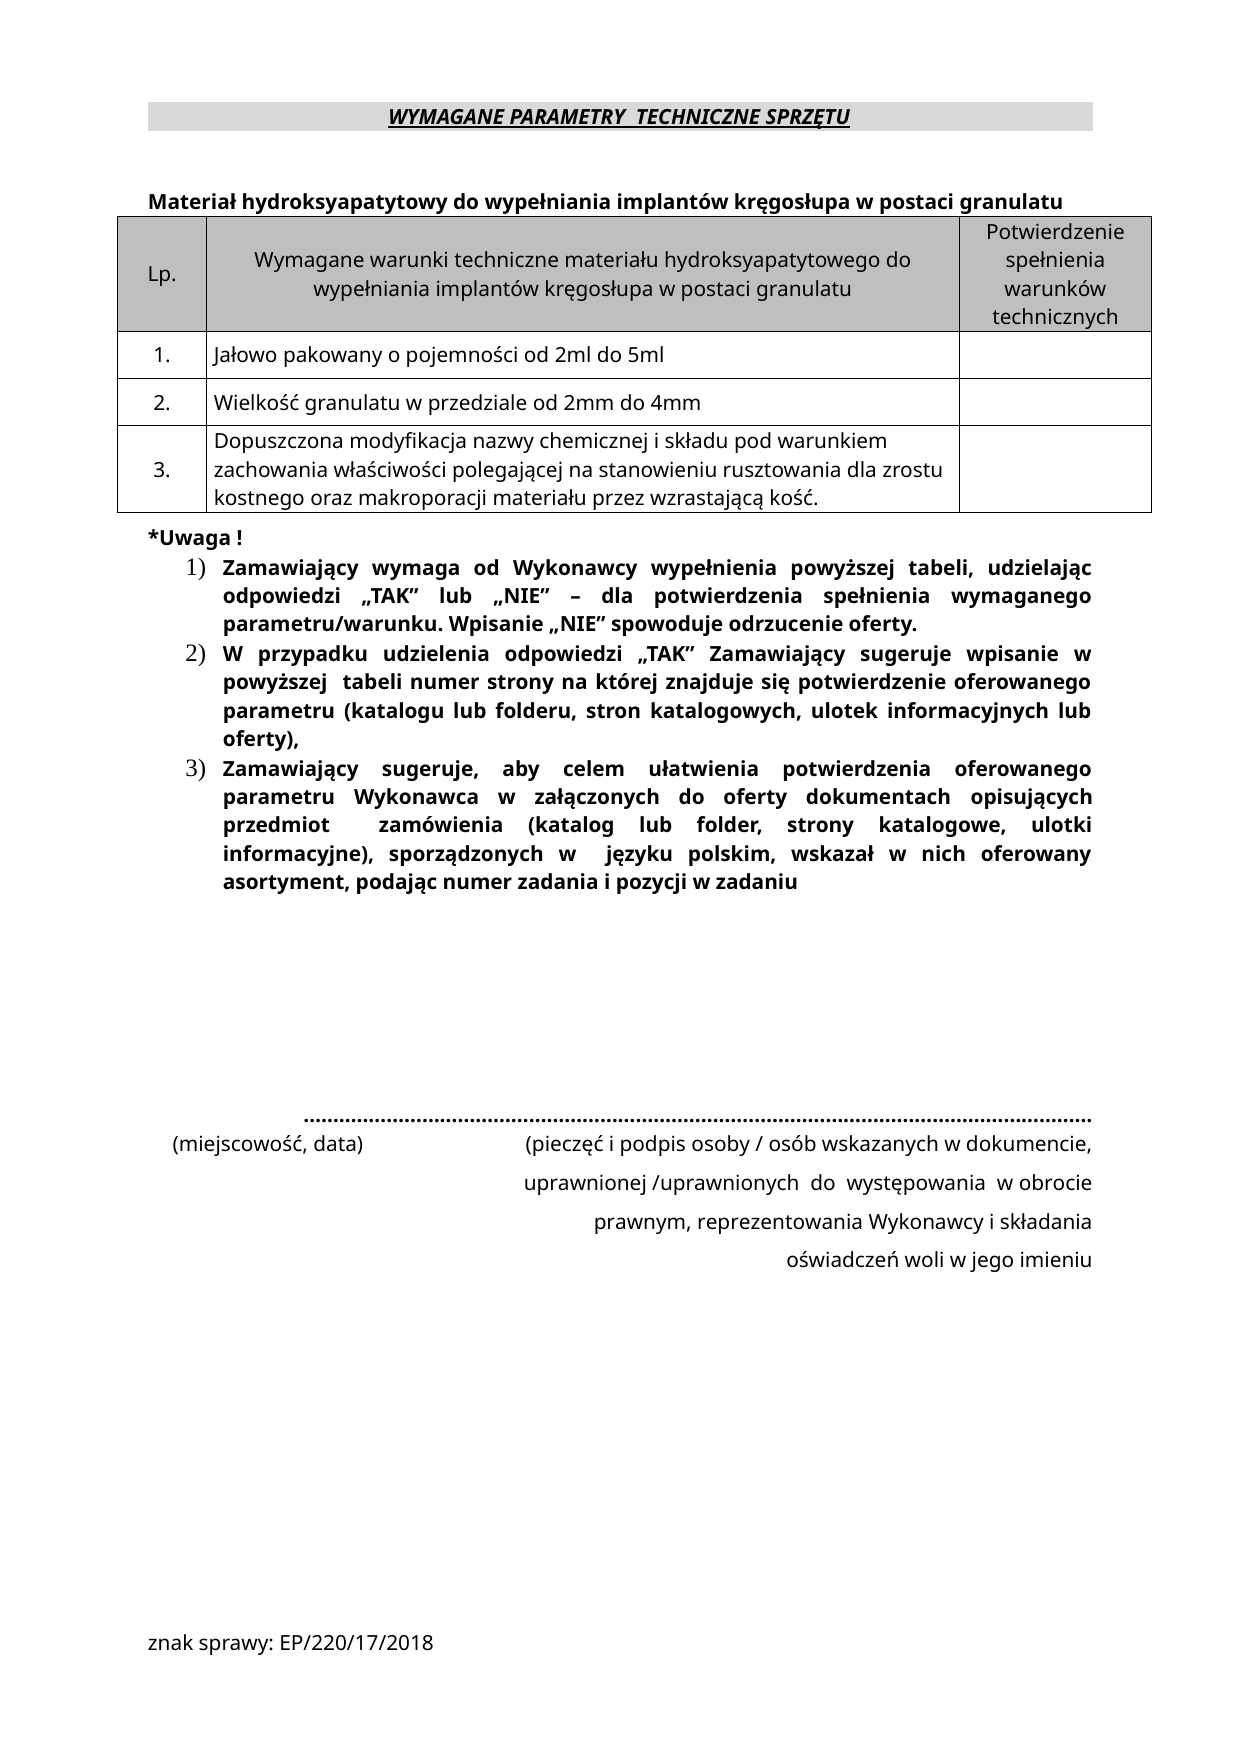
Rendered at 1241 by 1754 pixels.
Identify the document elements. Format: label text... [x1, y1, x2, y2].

table_cell Dopuszczona modyfikacja nazwy chemicznej i składu pod warunkiem zachowania właściwości polegającej na stanowieniu rusztowania dla zrostu kostnego oraz makroporacji materiału przez wzrastającą kość. [207, 426, 959, 512]
table_cell [960, 426, 1151, 512]
table_cell Jałowo pakowany o pojemności od 2ml do 5ml [207, 332, 959, 378]
table_cell [960, 379, 1151, 425]
table_cell 1. [118, 332, 206, 378]
text *Uwaga ! [148, 523, 1093, 552]
text WYMAGANE PARAMETRY TECHNICZNE SPRZĘTU [148, 102, 1093, 131]
table_cell 3. [118, 426, 206, 512]
table_header Potwierdzenie spełnienia warunków technicznych [960, 217, 1151, 331]
table_header Wymagane warunki techniczne materiału hydroksyapatytowego do wypełniania implantów kręgosłupa w postaci granulatu [207, 217, 959, 331]
table_header Lp. [118, 217, 206, 331]
table_cell 2. [118, 379, 206, 425]
text prawnym, reprezentowania Wykonawcy i składania [148, 1207, 1093, 1235]
list Zamawiający wymaga od Wykonawcy wypełnienia powyższej tabeli, udzielając odpowiedzi „TAK” lub „NIE” – dla potwierdzenia spełnienia wymaganego parametru/warunku. Wpisanie „NIE” spowoduje odrzucenie oferty. [185, 552, 1093, 638]
text oświadczeń woli w jego imieniu [148, 1246, 1093, 1274]
text uprawnionej /uprawnionych do występowania w obrocie [148, 1168, 1093, 1196]
table_cell Wielkość granulatu w przedziale od 2mm do 4mm [207, 379, 959, 425]
text ………..………………………………………………..………………………………………………………… (miejscowość, data) (pieczęć i podpis osoby / osób wskazanych w dokumencie, [148, 1101, 1093, 1157]
list Zamawiający sugeruje, aby celem ułatwienia potwierdzenia oferowanego parametru Wykonawca w załączonych do oferty dokumentach opisujących przedmiot zamówienia (katalog lub folder, strony katalogowe, ulotki informacyjne), sporządzonych w języku polskim, wskazał w nich oferowany asortyment, podając numer zadania i pozycji w zadaniu [185, 753, 1093, 896]
list W przypadku udzielenia odpowiedzi „TAK” Zamawiający sugeruje wpisanie w powyższej tabeli numer strony na której znajduje się potwierdzenie oferowanego parametru (katalogu lub folderu, stron katalogowych, ulotek informacyjnych lub oferty), [185, 638, 1093, 753]
table_cell [960, 332, 1151, 378]
text Materiał hydroksyapatytowy do wypełniania implantów kręgosłupa w postaci granulatu [148, 187, 1093, 216]
